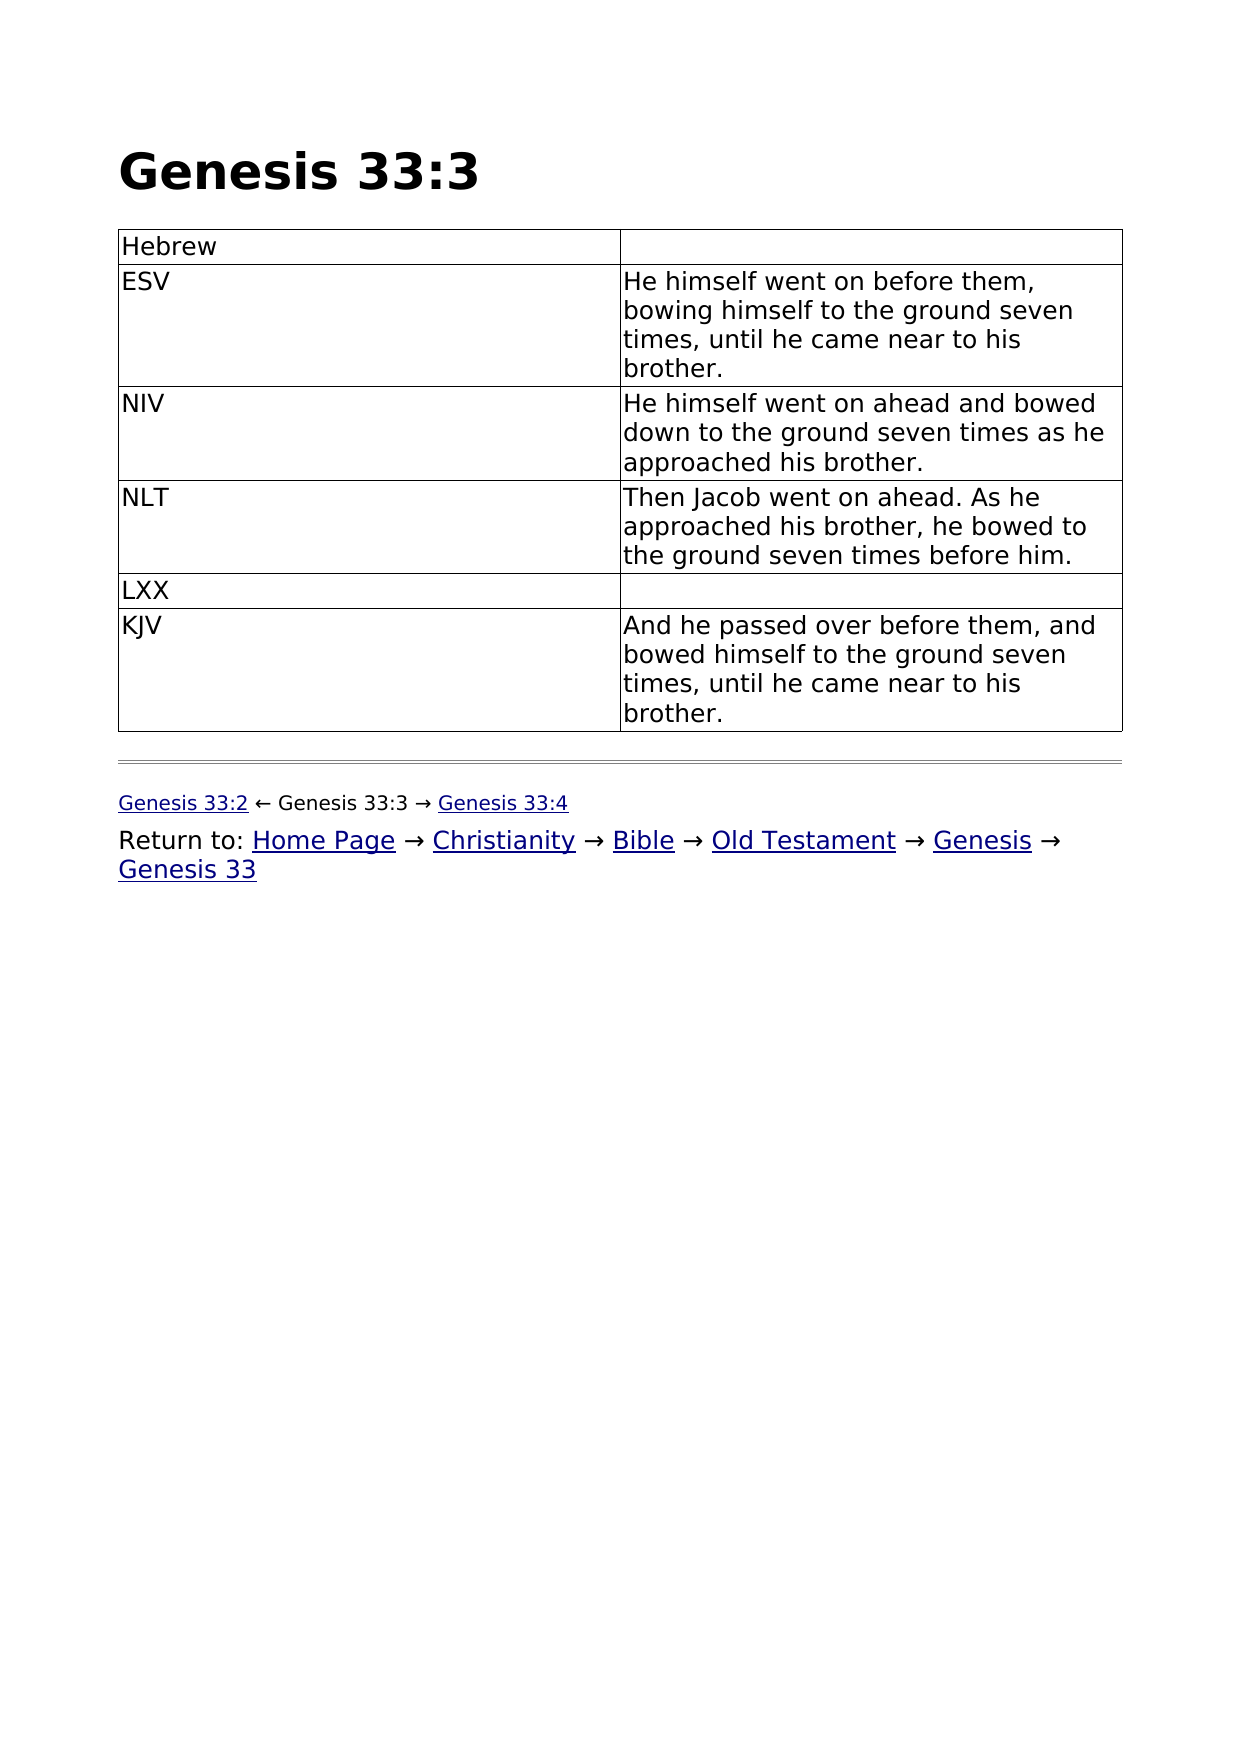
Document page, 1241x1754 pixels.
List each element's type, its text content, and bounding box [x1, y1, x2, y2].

table_cell He himself went on ahead and bowed down to the ground seven times as he approached his brother. [621, 387, 1122, 480]
text Genesis 33:2 ← Genesis 33:3 → Genesis 33:4 [118, 792, 1122, 826]
table_cell LXX [119, 574, 620, 608]
table_cell Then Jacob went on ahead. As he approached his brother, he bowed to the ground seven times before him. [621, 481, 1122, 573]
table_cell And he passed over before them, and bowed himself to the ground seven times, until he came near to his brother. [621, 609, 1122, 731]
table_header Hebrew [119, 230, 620, 264]
table_header [621, 230, 1122, 264]
subtitle Genesis 33:3 [118, 143, 1122, 201]
table_cell ESV [119, 265, 620, 386]
table_cell NIV [119, 387, 620, 480]
table_cell [621, 574, 1122, 608]
table_cell KJV [119, 609, 620, 731]
text Return to: Home Page → Christianity → Bible → Old Testament → Genesis → Genesis 33 [118, 826, 1122, 884]
table_cell NLT [119, 481, 620, 573]
table_cell He himself went on before them, bowing himself to the ground seven times, until he came near to his brother. [621, 265, 1122, 386]
